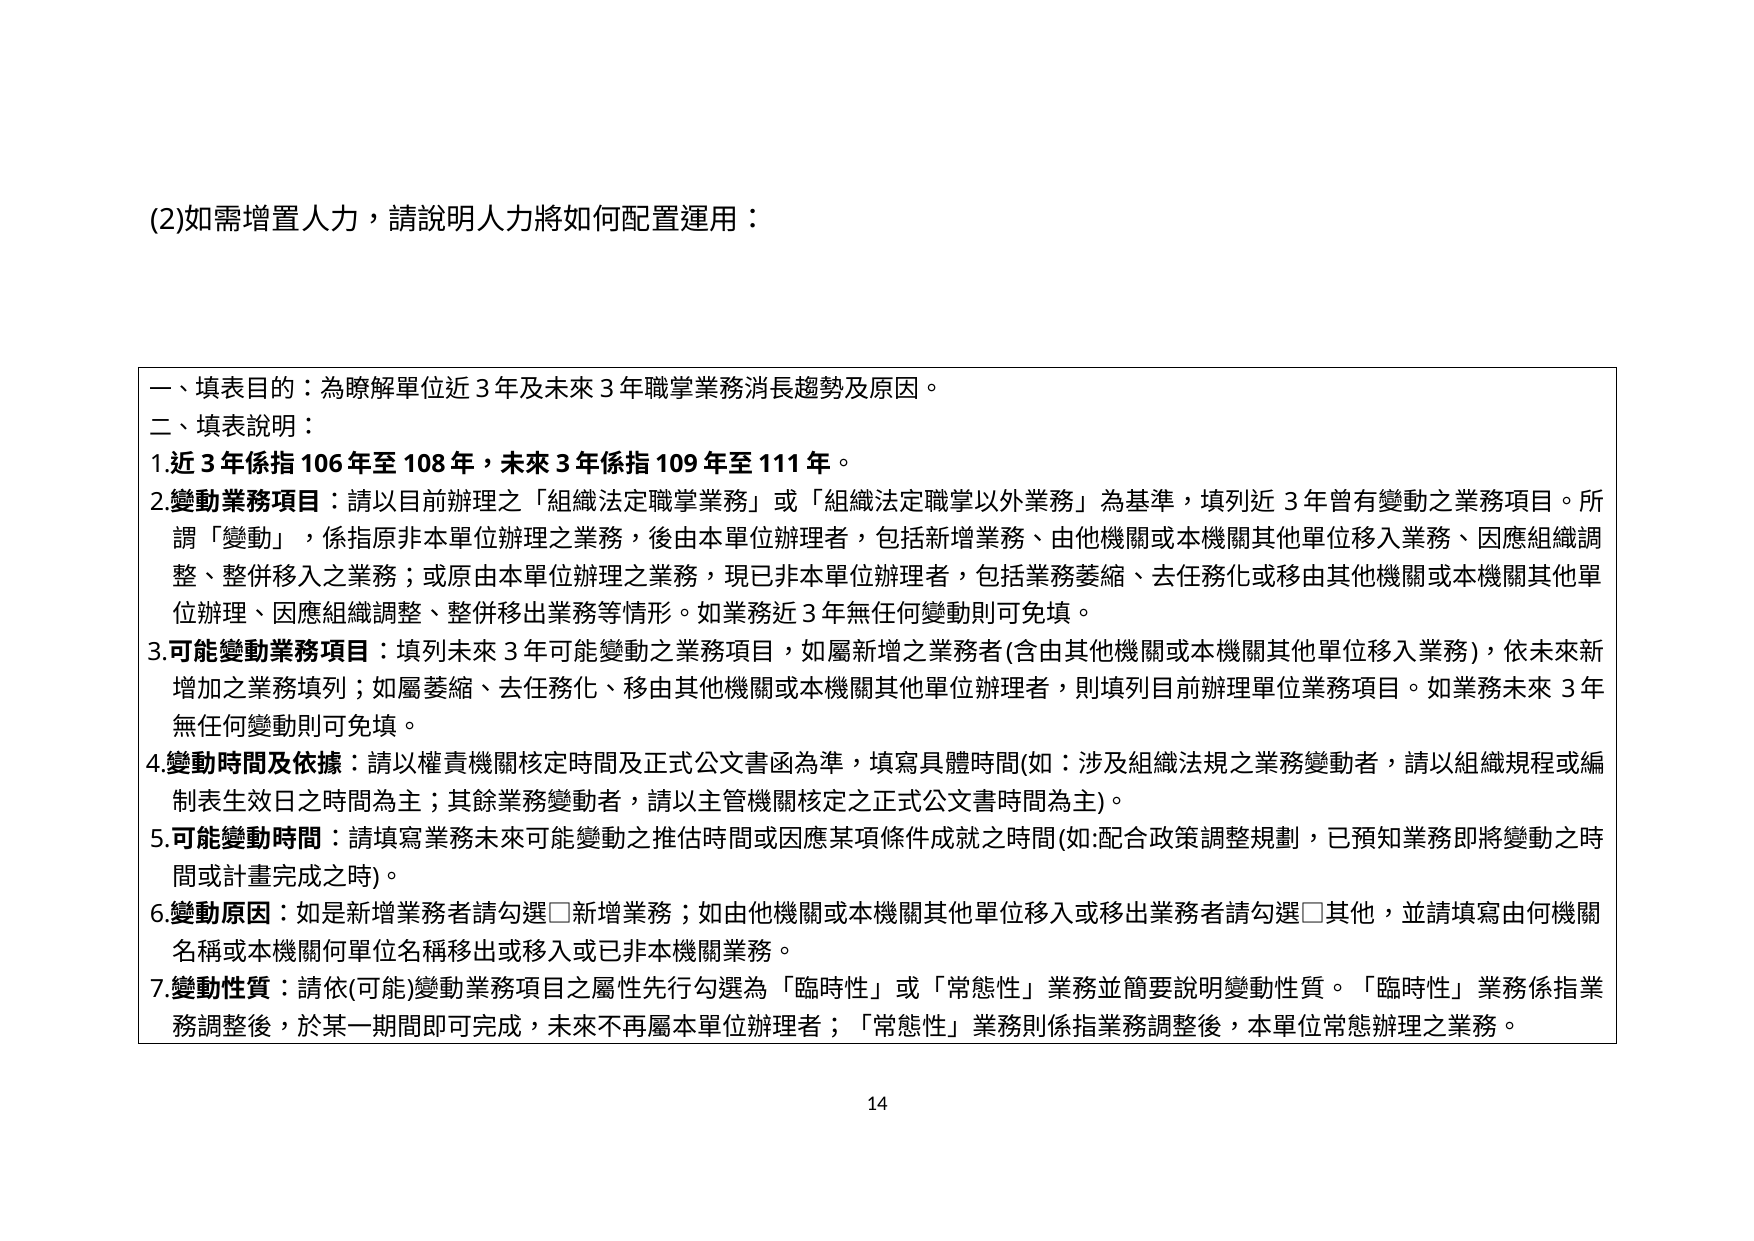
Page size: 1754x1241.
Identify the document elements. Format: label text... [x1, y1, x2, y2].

table_header 一、填表目的：為瞭解單位近3年及未來3年職掌業務消長趨勢及原因。 填表說明： 1.近3年係指106年至108年，未來3年係指109年至111年。 2.變動業務項目：請以目前辦理之「組織法定職掌業務」或「組織法定職掌以外業務」為基準，填列近3年曾有變動之業務項目。所謂「變動」，係指原非本單位辦理之業務，後由本單位辦理者，包括新增業務、由他機關或本機關其他單位移入業務、因應組織調整、整併移入之業務；或原由本單位辦理之業務，現已非本單位辦理者，包括業務萎縮、去任務化或移由其他機關或本機關其他單位辦理、因應組織調整、整併移出業務等情形。如業務近3年無任何變動則可免填。 3.可能變動業務項目：填列未來3年可能變動之業務項目，如屬新增之業務者(含由其他機關或本機關其他單位移入業務)，依未來新增加之業務填列；如屬萎縮、去任務化、移由其他機關或本機關其他單位辦理者，則填列目前辦理單位業務項目。如業務未來3年無任何變動則可免填。 4.變動時間及依據：請以權責機關核定時間及正式公文書函為準，填寫具體時間(如：涉及組織法規之業務變動者，請以組織規程或編制表生效日之時間為主；其餘業務變動者，請以主管機關核定之正式公文書時間為主)。 5.可能變動時間：請填寫業務未來可能變動之推估時間或因應某項條件成就之時間(如:配合政策調整規劃，已預知業務即將變動之時間或計畫完成之時)。 6.變動原因：如是新增業務者請勾選□新增業務；如由他機關或本機關其他單位移入或移出業務者請勾選□其他，並請填寫由何機關名稱或本機關何單位名稱移出或移入或已非本機關業務。 7.變動性質：請依(可能)變動業務項目之屬性先行勾選為「臨時性」或「常態性」業務並簡要說明變動性質。「臨時性」業務係指業務調整後，於某一期間即可完成，未來不再屬本單位辦理者；「常態性」業務則係指業務調整後，本單位常態辦理之業務。 [139, 368, 1616, 1043]
text (2)如需增置人力，請說明人力將如何配置運用： [150, 179, 1604, 254]
